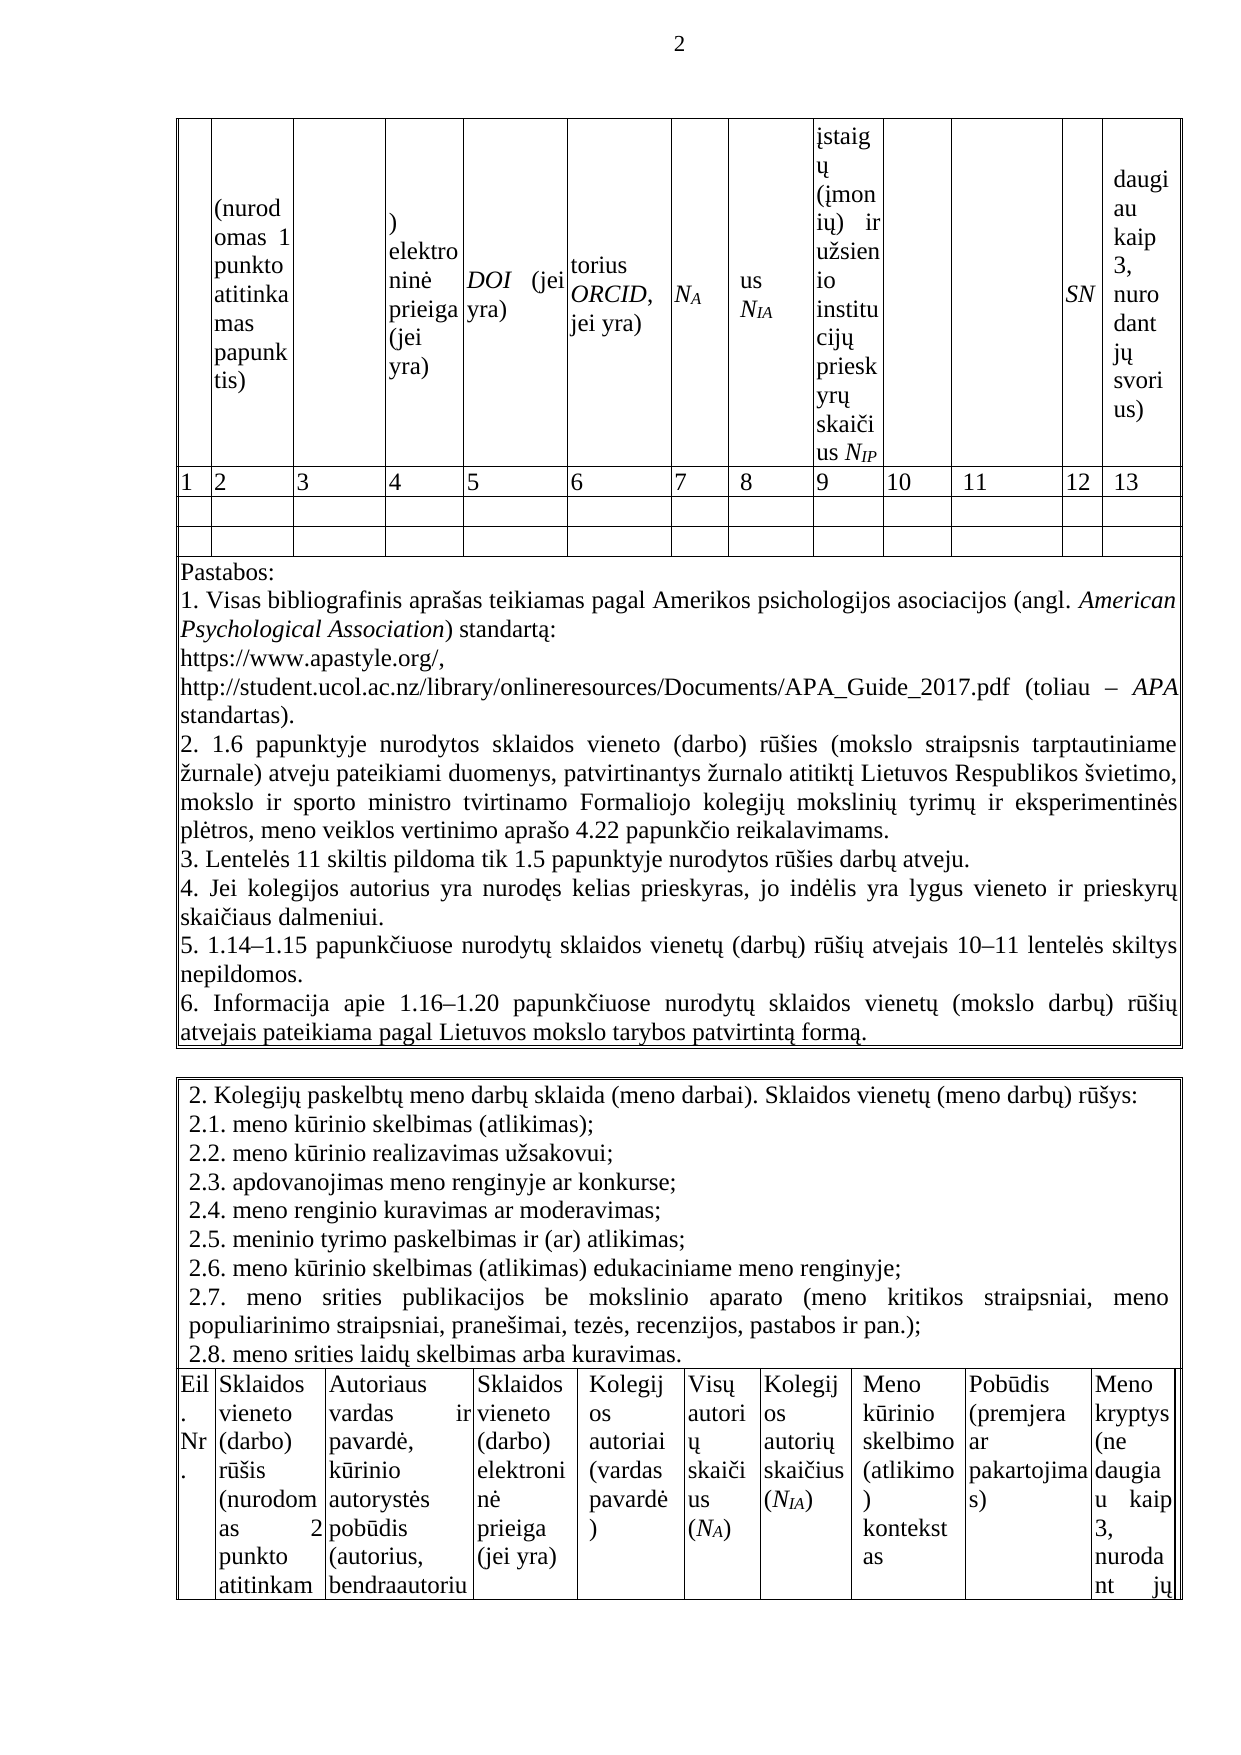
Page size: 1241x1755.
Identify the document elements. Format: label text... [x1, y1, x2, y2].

table_cell [672, 497, 728, 526]
table_cell [952, 497, 1062, 526]
table_cell Autoriaus vardas ir pavardė, kūrinio autorystės pobūdis (autorius, bendraautoriu [326, 1369, 473, 1599]
table_cell [814, 527, 883, 556]
table_cell Pobūdis (premjera ar pakartojimas) [966, 1369, 1091, 1599]
table_cell [1063, 497, 1102, 526]
table_cell [212, 497, 293, 526]
table_cell [952, 527, 1062, 556]
table_cell (nurodomas 1 punkto atitinkamas papunktis) [212, 119, 293, 466]
table_cell 1 [179, 467, 211, 496]
table_cell [884, 527, 951, 556]
table_cell [294, 497, 385, 526]
table_cell Sklaidos vieneto (darbo) rūšis (nurodomas 2 punkto atitinkam [216, 1369, 325, 1599]
table_header 2. Kolegijų paskelbtų meno darbų sklaida (meno darbai). Sklaidos vienetų (meno darbų) rūšys: 2.1. meno kūrinio skelbimas (atlikimas); 2.2. meno kūrinio realizavimas užsakovui; 2.3. apdovanojimas meno renginyje ar konkurse; 2.4. meno renginio kuravimas ar moderavimas; 2.5. meninio tyrimo paskelbimas ir (ar) atlikimas; 2.6. meno kūrinio skelbimas (atlikimas) edukaciniame meno renginyje; 2.7. meno srities publikacijos be mokslinio aparato (meno kritikos straipsniai, meno populiarinimo straipsniai, pranešimai, tezės, recenzijos, pastabos ir pan.); 2.8. meno srities laidų skelbimas arba kuravimas. [179, 1080, 1180, 1368]
table_cell [814, 497, 883, 526]
table_cell [568, 497, 671, 526]
table_cell [672, 527, 728, 556]
table_cell [294, 119, 385, 466]
table_cell Eil. Nr. [179, 1369, 215, 1599]
table_cell Pastabos: 1. Visas bibliografinis aprašas teikiamas pagal Amerikos psichologijos asociacijos (angl. American Psychological Association) standartą: https://www.apastyle.org/, http://student.ucol.ac.nz/library/onlineresources/Documents/APA_Guide_2017.pdf (toliau – APA standartas). 2. 1.6 papunktyje nurodytos sklaidos vieneto (darbo) rūšies (mokslo straipsnis tarptautiniame žurnale) atveju pateikiami duomenys, patvirtinantys žurnalo atitiktį Lietuvos Respublikos švietimo, mokslo ir sporto ministro tvirtinamo Formaliojo kolegijų mokslinių tyrimų ir eksperimentinės plėtros, meno veiklos vertinimo aprašo 4.22 papunkčio reikalavimams. 3. Lentelės 11 skiltis pildoma tik 1.5 papunktyje nurodytos rūšies darbų atveju. 4. Jei kolegijos autorius yra nurodęs kelias prieskyras, jo indėlis yra lygus vieneto ir prieskyrų skaičiaus dalmeniui. 5. 1.14–1.15 papunkčiuose nurodytų sklaidos vienetų (darbų) rūšių atvejais 10–11 lentelės skiltys nepildomos. 6. Informacija apie 1.16–1.20 papunkčiuose nurodytų sklaidos vienetų (mokslo darbų) rūšių atvejais pateikiama pagal Lietuvos mokslo tarybos patvirtintą formą. [179, 557, 1180, 1045]
table_cell [729, 497, 813, 526]
table_cell Visų autorių skaičius (NA) [685, 1369, 760, 1599]
table_cell NA [672, 119, 728, 466]
table_cell Kolegijos autorių skaičius (NIA) [761, 1369, 851, 1599]
table_cell [386, 527, 463, 556]
table_cell [212, 527, 293, 556]
table_cell ) elektroninė prieiga (jei yra) [386, 119, 463, 466]
table_cell [884, 497, 951, 526]
table_cell [464, 497, 567, 526]
table_cell DOI (jei yra) [464, 119, 567, 466]
table_cell [1103, 527, 1180, 556]
table_cell Kolegijos autoriai (vardas pavardė) [578, 1369, 684, 1599]
table_cell Sklaidos vieneto (darbo) elektroninė prieiga (jei yra) [474, 1369, 577, 1599]
table_cell us NIA [729, 119, 813, 466]
table_cell [179, 497, 211, 526]
table_cell 3 [294, 467, 385, 496]
table_cell 9 [814, 467, 883, 496]
table_cell [1176, 1369, 1180, 1599]
table_cell [464, 527, 567, 556]
table_cell [568, 527, 671, 556]
table_cell 12 [1063, 467, 1102, 496]
table_cell [729, 527, 813, 556]
table_cell daugiau kaip 3, nurodant jų svorius) [1103, 119, 1180, 466]
table_cell 10 [884, 467, 951, 496]
table_cell Meno kryptys (ne daugiau kaip 3, nurodant jų [1092, 1369, 1174, 1599]
table_cell [386, 497, 463, 526]
table_cell [294, 527, 385, 556]
table_cell Meno kūrinio skelbimo (atlikimo) kontekstas [852, 1369, 965, 1599]
table_cell 6 [568, 467, 671, 496]
table_cell 7 [672, 467, 728, 496]
table_cell [884, 119, 951, 466]
table_cell [179, 119, 211, 466]
table_cell įstaigų (įmonių) ir užsienio institucijų prieskyrų skaičius NIP [814, 119, 883, 466]
table_cell 11 [952, 467, 1062, 496]
table_cell SN [1063, 119, 1102, 466]
table_cell [1103, 497, 1180, 526]
table_cell 2 [212, 467, 293, 496]
table_cell [179, 527, 211, 556]
table_cell 5 [464, 467, 567, 496]
table_cell 8 [729, 467, 813, 496]
table_cell [952, 119, 1062, 466]
table_cell [1063, 527, 1102, 556]
table_cell 4 [386, 467, 463, 496]
table_cell 13 [1103, 467, 1180, 496]
table_cell torius ORCID, jei yra) [568, 119, 671, 466]
